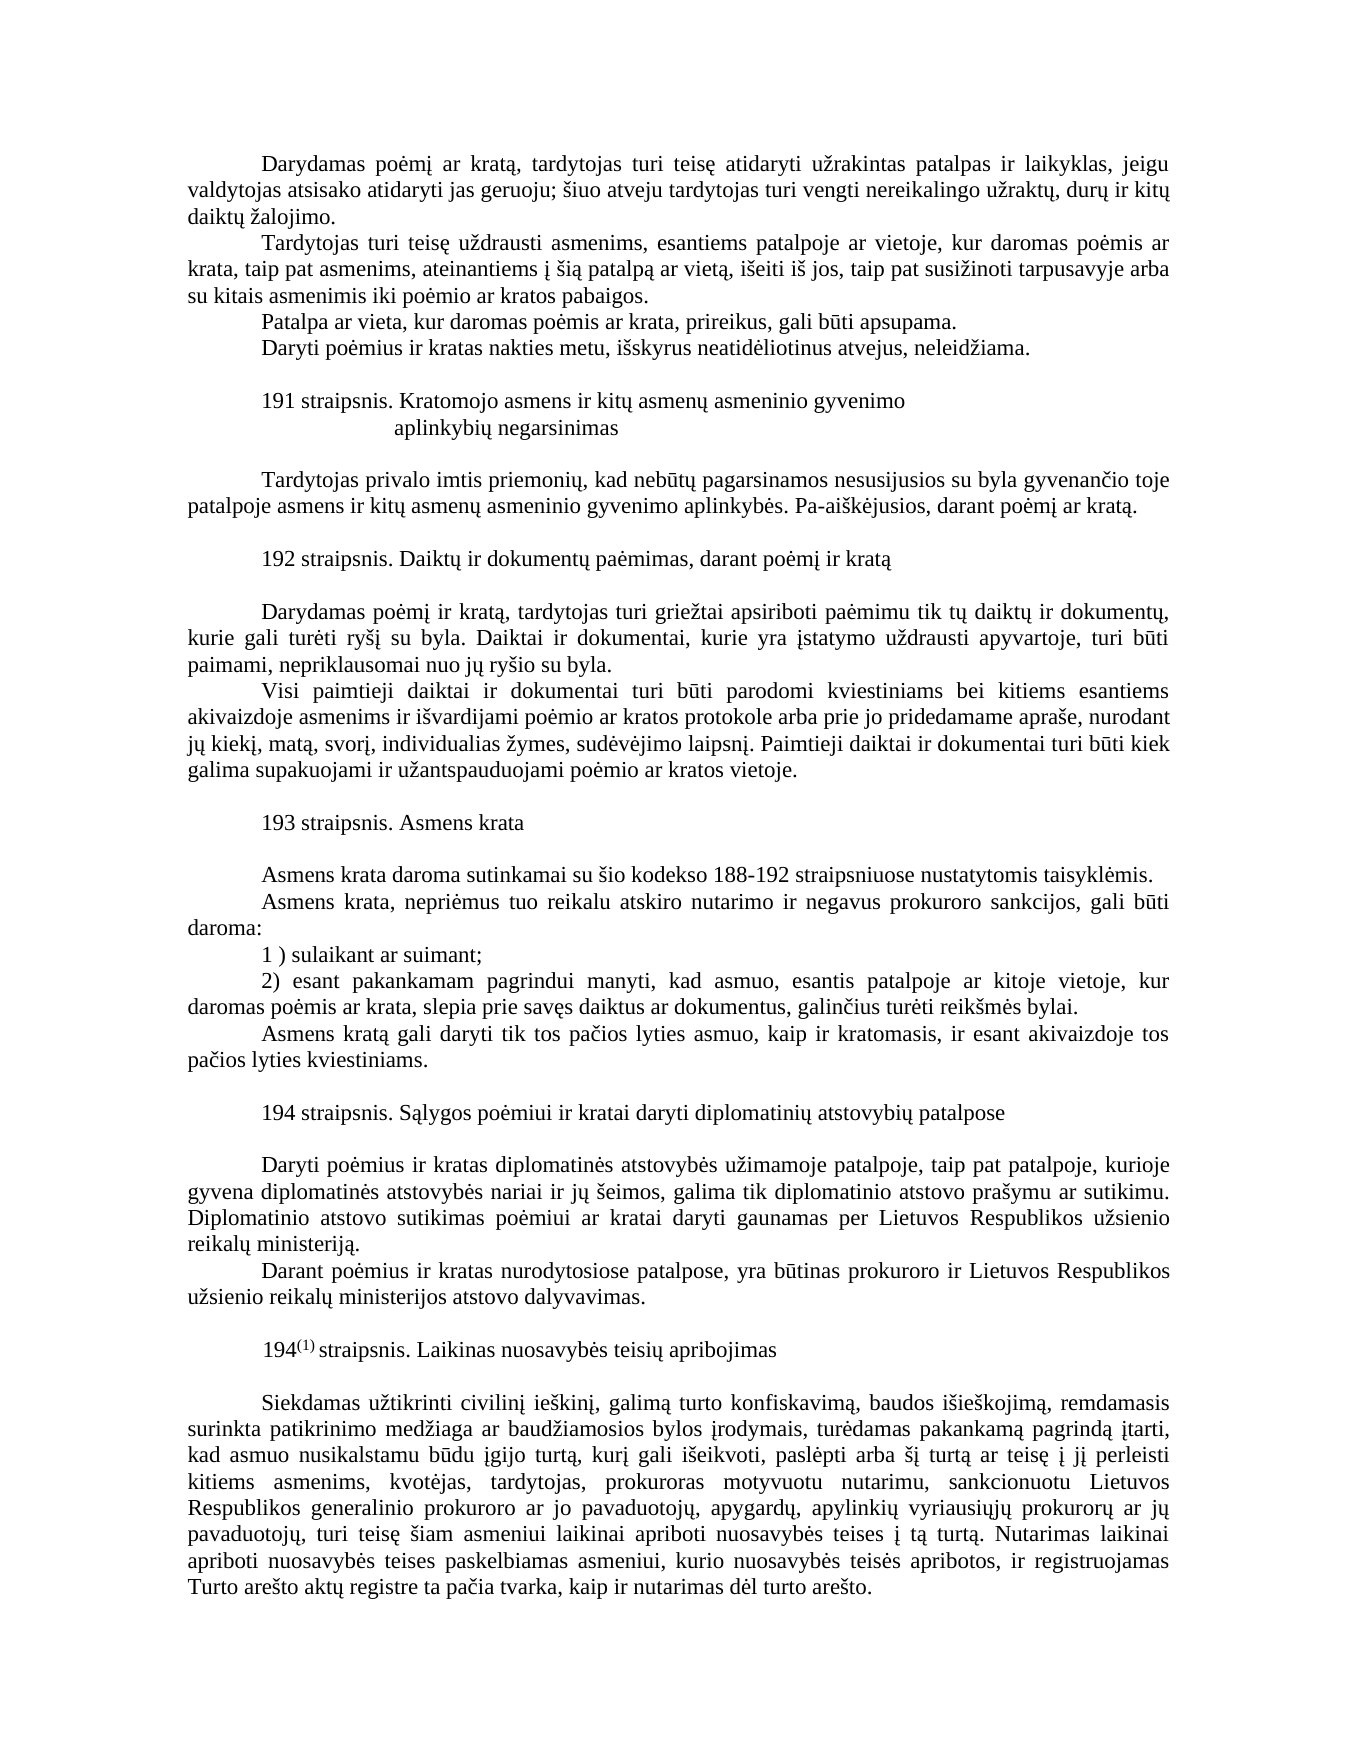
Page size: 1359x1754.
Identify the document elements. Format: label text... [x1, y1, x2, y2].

text Asmens krata daroma sutinkamai su šio kodekso 188-192 straipsniuose nustatytomis taisyklėmis. [187, 862, 1171, 888]
text Visi paimtieji daiktai ir dokumentai turi būti parodomi kviestiniams bei kitiems esantiems akivaizdoje asmenims ir išvardijami poėmio ar kratos protokole arba prie jo pridedamame apraše, nurodant jų kiekį, matą, svorį, individualias žymes, sudėvėjimo laipsnį. Paimtieji daiktai ir dokumentai turi būti kiek galima supakuojami ir užantspauduojami poėmio ar kratos vietoje. [187, 677, 1171, 782]
text Asmens krata, nepriėmus tuo reikalu atskiro nutarimo ir negavus prokuroro sankcijos, gali būti daroma: [187, 888, 1171, 941]
text 194 straipsnis. Sąlygos poėmiui ir kratai daryti diplomatinių atstovybių patalpose [187, 1099, 1171, 1125]
text Tardytojas privalo imtis priemonių, kad nebūtų pagarsinamos nesusijusios su byla gyvenančio toje patalpoje asmens ir kitų asmenų asmeninio gyvenimo aplinkybės. Pa-aiškėjusios, darant poėmį ar kratą. [187, 466, 1171, 519]
text 191 straipsnis. Kratomojo asmens ir kitų asmenų asmeninio gyvenimo [261, 387, 1171, 413]
text Tardytojas turi teisę uždrausti asmenims, esantiems patalpoje ar vietoje, kur daromas poėmis ar krata, taip pat asmenims, ateinantiems į šią patalpą ar vietą, išeiti iš jos, taip pat susižinoti tarpusavyje arba su kitais asmenimis iki poėmio ar kratos pabaigos. [187, 229, 1171, 308]
text 193 straipsnis. Asmens krata [187, 809, 1171, 835]
text Daryti poėmius ir kratas diplomatinės atstovybės užimamoje patalpoje, taip pat patalpoje, kurioje gyvena diplomatinės atstovybės nariai ir jų šeimos, galima tik diplomatinio atstovo prašymu ar sutikimu. Diplomatinio atstovo sutikimas poėmiui ar kratai daryti gaunamas per Lietuvos Respublikos užsienio reikalų ministeriją. [187, 1151, 1171, 1257]
text Patalpa ar vieta, kur daromas poėmis ar krata, prireikus, gali būti apsupama. [187, 308, 1171, 334]
text Asmens kratą gali daryti tik tos pačios lyties asmuo, kaip ir kratomasis, ir esant akivaizdoje tos pačios lyties kviestiniams. [187, 1020, 1171, 1072]
text 1 ) sulaikant ar suimant; [187, 941, 1171, 967]
text 2) esant pakankamam pagrindui manyti, kad asmuo, esantis patalpoje ar kitoje vietoje, kur daromas poėmis ar krata, slepia prie savęs daiktus ar dokumentus, galinčius turėti reikšmės bylai. [187, 967, 1171, 1020]
text aplinkybių negarsinimas [341, 413, 1171, 440]
text Darydamas poėmį ir kratą, tardytojas turi griežtai apsiriboti paėmimu tik tų daiktų ir dokumentų, kurie gali turėti ryšį su byla. Daiktai ir dokumentai, kurie yra įstatymo uždrausti apyvartoje, turi būti paimami, nepriklausomai nuo jų ryšio su byla. [187, 598, 1171, 677]
text Daryti poėmius ir kratas nakties metu, išskyrus neatidėliotinus atvejus, neleidžiama. [187, 334, 1171, 361]
text Siekdamas užtikrinti civilinį ieškinį, galimą turto konfiskavimą, baudos išieškojimą, remdamasis surinkta patikrinimo medžiaga ar baudžiamosios bylos įrodymais, turėdamas pakankamą pagrindą įtarti, kad asmuo nusikalstamu būdu įgijo turtą, kurį gali išeikvoti, paslėpti arba šį turtą ar teisę į jį perleisti kitiems asmenims, kvotėjas, tardytojas, prokuroras motyvuotu nutarimu, sankcionuotu Lietuvos Respublikos generalinio prokuroro ar jo pavaduotojų, apygardų, apylinkių vyriausiųjų prokurorų ar jų pavaduotojų, turi teisę šiam asmeniui laikinai apriboti nuosavybės teises į tą turtą. Nutarimas laikinai apriboti nuosavybės teises paskelbiamas asmeniui, kurio nuosavybės teisės apribotos, ir registruojamas Turto arešto aktų registre ta pačia tvarka, kaip ir nutarimas dėl turto arešto. [187, 1389, 1171, 1599]
text Darant poėmius ir kratas nurodytosiose patalpose, yra būtinas prokuroro ir Lietuvos Respublikos užsienio reikalų ministerijos atstovo dalyvavimas. [187, 1257, 1171, 1309]
text 194(1) straipsnis. Laikinas nuosavybės teisių apribojimas [187, 1336, 1171, 1362]
text Darydamas poėmį ar kratą, tardytojas turi teisę atidaryti užrakintas patalpas ir laikyklas, jeigu valdytojas atsisako atidaryti jas geruoju; šiuo atveju tardytojas turi vengti nereikalingo užraktų, durų ir kitų daiktų žalojimo. [187, 150, 1171, 229]
text 192 straipsnis. Daiktų ir dokumentų paėmimas, darant poėmį ir kratą [187, 545, 1171, 572]
